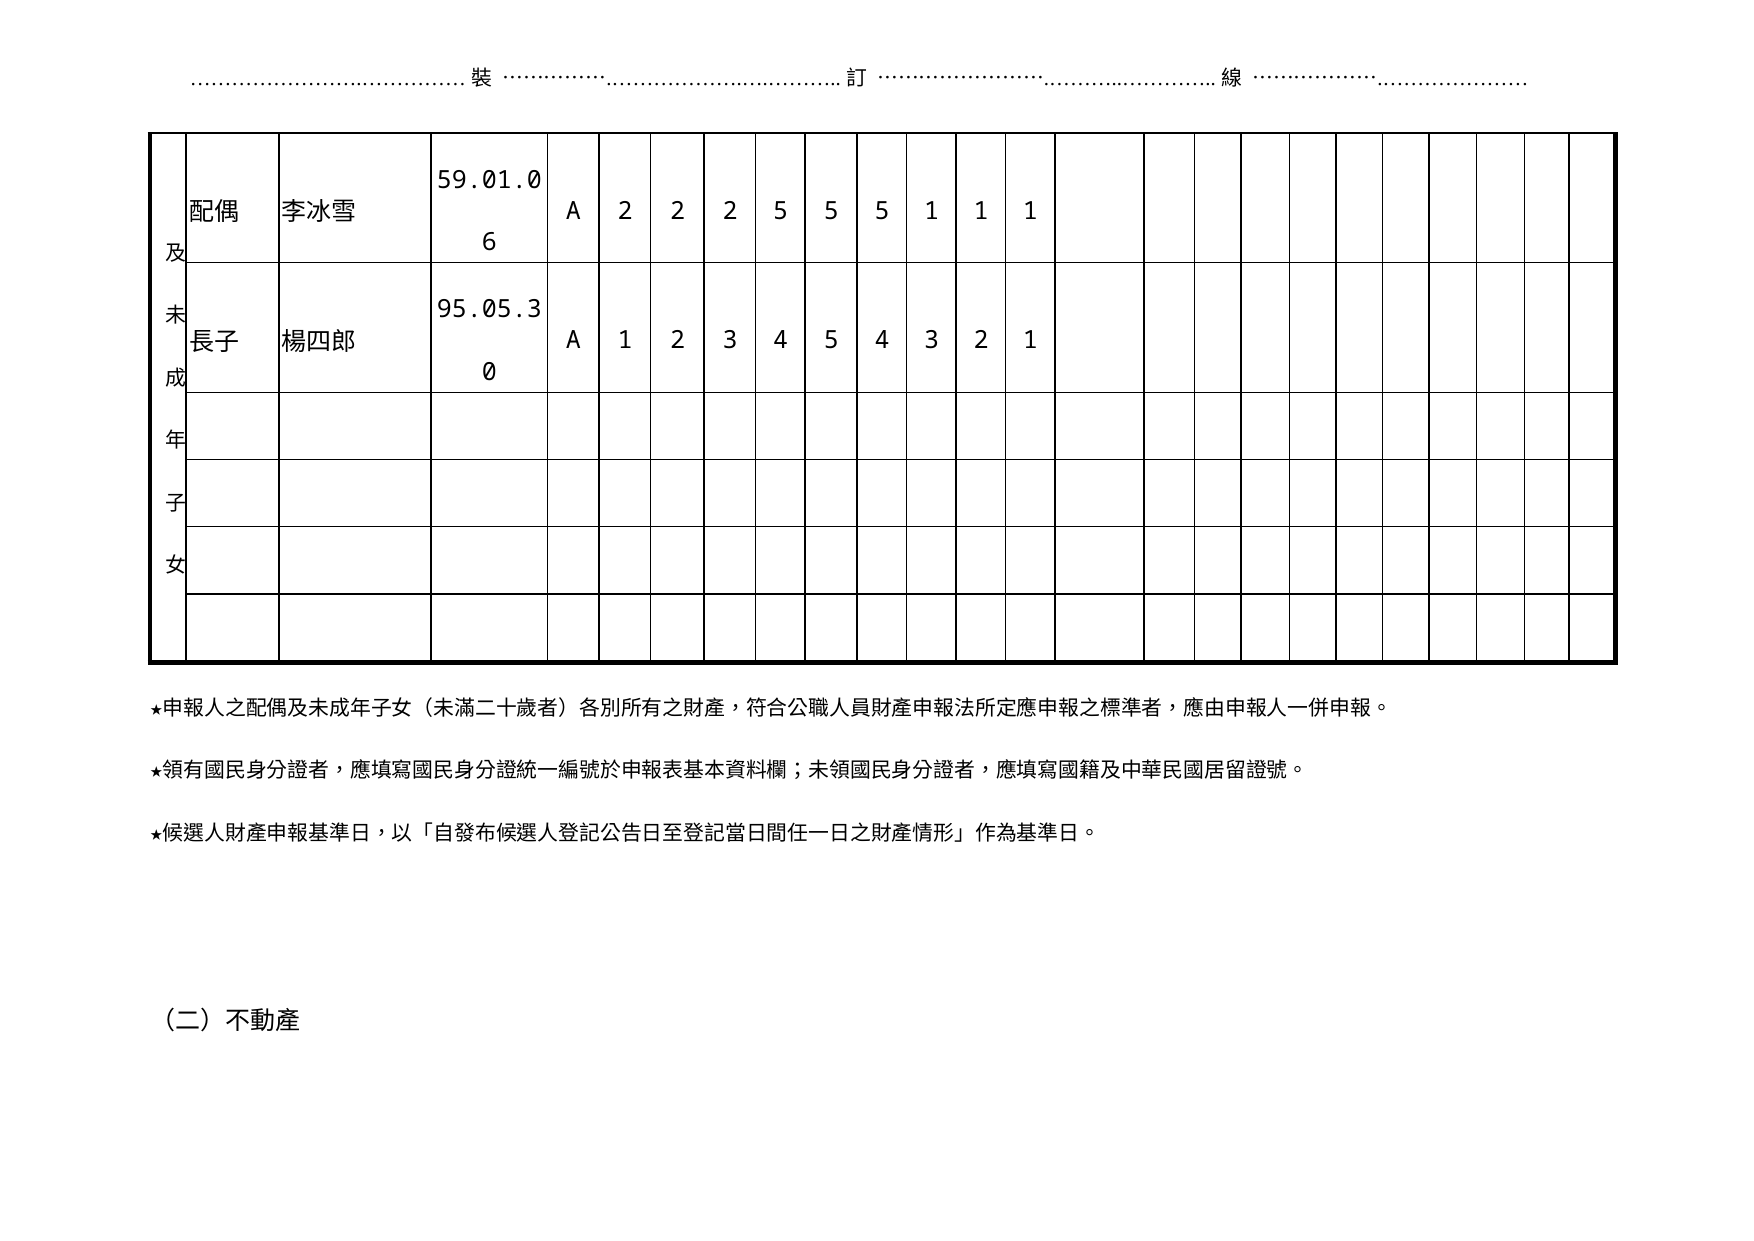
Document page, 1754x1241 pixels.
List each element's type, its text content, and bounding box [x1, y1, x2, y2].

table_cell [1242, 595, 1289, 660]
text ★申報人之配偶及未成年子女（未滿二十歲者）各別所有之財產，符合公職人員財產申報法所定應申報之標準者，應由申報人一併申報。 [150, 665, 1604, 727]
table_cell [651, 595, 703, 660]
table_cell 3 [705, 263, 755, 391]
table_cell [705, 527, 755, 593]
table_cell [1337, 134, 1382, 262]
table_cell 2 [957, 263, 1005, 391]
table_cell A [548, 134, 598, 262]
table_cell 1 [957, 134, 1005, 262]
table_cell 2 [705, 134, 755, 262]
table_cell [1242, 263, 1289, 391]
table_cell [1477, 393, 1524, 458]
table_cell [858, 595, 906, 660]
table_cell [187, 393, 278, 458]
table_cell [705, 595, 755, 660]
table_cell [280, 595, 430, 660]
table_cell [957, 393, 1005, 458]
table_cell [1525, 595, 1568, 660]
table_cell [1056, 460, 1143, 526]
table_cell [1430, 393, 1476, 458]
table_cell [1383, 134, 1428, 262]
table_cell [1383, 460, 1428, 526]
table_cell [432, 393, 547, 458]
table_cell [187, 460, 278, 526]
table_cell [1242, 460, 1289, 526]
table_cell [548, 527, 598, 593]
table_cell [280, 393, 430, 458]
text （二）不動產 [150, 977, 1604, 1040]
table_cell [1430, 134, 1476, 262]
table_cell [1525, 263, 1568, 391]
table_cell [600, 527, 650, 593]
table_cell [756, 460, 804, 526]
table_cell 2 [600, 134, 650, 262]
table_cell [651, 460, 703, 526]
table_cell [756, 595, 804, 660]
table_cell [705, 460, 755, 526]
table_cell [806, 393, 856, 458]
table_cell [1477, 134, 1524, 262]
table_cell 2 [651, 134, 703, 262]
table_cell [600, 595, 650, 660]
table_cell [1056, 134, 1143, 262]
table_cell [858, 460, 906, 526]
table_cell 配偶 [187, 134, 278, 262]
table_cell [957, 460, 1005, 526]
table_cell [548, 460, 598, 526]
text ★候選人財產申報基準日，以「自發布候選人登記公告日至登記當日間任一日之財產情形」作為基準日。 [150, 790, 1604, 852]
table_cell [806, 460, 856, 526]
table_cell [1145, 460, 1194, 526]
table_cell [1242, 393, 1289, 458]
table_cell [1290, 263, 1335, 391]
table_cell 5 [756, 134, 804, 262]
table_cell [432, 595, 547, 660]
table_cell [1525, 393, 1568, 458]
table_cell 5 [806, 263, 856, 391]
table_cell [1383, 595, 1428, 660]
table_cell [1570, 263, 1613, 391]
table_cell [1477, 460, 1524, 526]
table_cell 1 [1006, 263, 1054, 391]
table_cell [187, 595, 278, 660]
table_cell 95.05.30 [432, 263, 547, 391]
table_cell [1337, 393, 1382, 458]
table_cell [1570, 527, 1613, 593]
table_cell [1383, 393, 1428, 458]
table_cell [1145, 263, 1194, 391]
table_cell 1 [907, 134, 955, 262]
table_cell [1145, 393, 1194, 458]
table_cell 李冰雪 [280, 134, 430, 262]
table_cell [1430, 595, 1476, 660]
table_cell [1006, 393, 1054, 458]
table_cell 59.01.06 [432, 134, 547, 262]
table_cell A [548, 263, 598, 391]
table_cell 楊四郎 [280, 263, 430, 391]
table_cell [1383, 527, 1428, 593]
table_cell [1006, 595, 1054, 660]
table_cell [600, 460, 650, 526]
table_cell [858, 527, 906, 593]
table_cell [548, 595, 598, 660]
table_cell [1570, 393, 1613, 458]
table_cell [600, 393, 650, 458]
table_cell [1430, 527, 1476, 593]
table_cell 4 [756, 263, 804, 391]
table_cell [1570, 134, 1613, 262]
table_cell [1337, 263, 1382, 391]
table_cell [1337, 527, 1382, 593]
table_cell [1430, 263, 1476, 391]
table_cell [280, 527, 430, 593]
table_cell [1570, 460, 1613, 526]
table_cell [1195, 460, 1240, 526]
table_cell [1145, 527, 1194, 593]
table_cell 及未成年子女 [152, 134, 185, 660]
table_cell [806, 595, 856, 660]
table_cell [907, 595, 955, 660]
table_cell [705, 393, 755, 458]
table_cell [1570, 595, 1613, 660]
table_cell [1006, 460, 1054, 526]
table_cell 2 [651, 263, 703, 391]
table_cell [957, 527, 1005, 593]
table_cell [1477, 595, 1524, 660]
table_cell [1242, 527, 1289, 593]
table_cell [756, 527, 804, 593]
table_cell 1 [600, 263, 650, 391]
table_cell [907, 460, 955, 526]
table_cell 1 [1006, 134, 1054, 262]
table_cell 5 [858, 134, 906, 262]
table_cell [756, 393, 804, 458]
table_cell [1477, 527, 1524, 593]
table_cell [907, 527, 955, 593]
table_cell [1477, 263, 1524, 391]
table_cell [1195, 595, 1240, 660]
table_cell [280, 460, 430, 526]
table_cell [1290, 134, 1335, 262]
table_cell [1056, 595, 1143, 660]
table_cell [548, 393, 598, 458]
table_cell [957, 595, 1005, 660]
table_cell [1525, 527, 1568, 593]
table_cell [1383, 263, 1428, 391]
table_cell 5 [806, 134, 856, 262]
table_cell 長子 [187, 263, 278, 391]
table_cell 4 [858, 263, 906, 391]
table_cell [907, 393, 955, 458]
table_cell 3 [907, 263, 955, 391]
table_cell [1056, 527, 1143, 593]
table_cell [1430, 460, 1476, 526]
table_cell [1006, 527, 1054, 593]
table_cell [858, 393, 906, 458]
table_cell [1337, 595, 1382, 660]
table_cell [806, 527, 856, 593]
table_cell [1525, 460, 1568, 526]
table_cell [651, 393, 703, 458]
table_cell [432, 527, 547, 593]
table_cell [1290, 527, 1335, 593]
table_cell [1145, 134, 1194, 262]
table_cell [432, 460, 547, 526]
table_cell [1195, 134, 1240, 262]
table_cell [1290, 393, 1335, 458]
table_cell [1145, 595, 1194, 660]
table_cell [1290, 460, 1335, 526]
table_cell [651, 527, 703, 593]
table_cell [1195, 393, 1240, 458]
table_cell [1242, 134, 1289, 262]
table_cell [1525, 134, 1568, 262]
table_cell [1056, 393, 1143, 458]
table_cell [1290, 595, 1335, 660]
table_cell [1195, 527, 1240, 593]
table_cell [1056, 263, 1143, 391]
text ★領有國民身分證者，應填寫國民身分證統一編號於申報表基本資料欄；未領國民身分證者，應填寫國籍及中華民國居留證號。 [150, 727, 1604, 790]
table_cell [1195, 263, 1240, 391]
table_cell [1337, 460, 1382, 526]
table_cell [187, 527, 278, 593]
